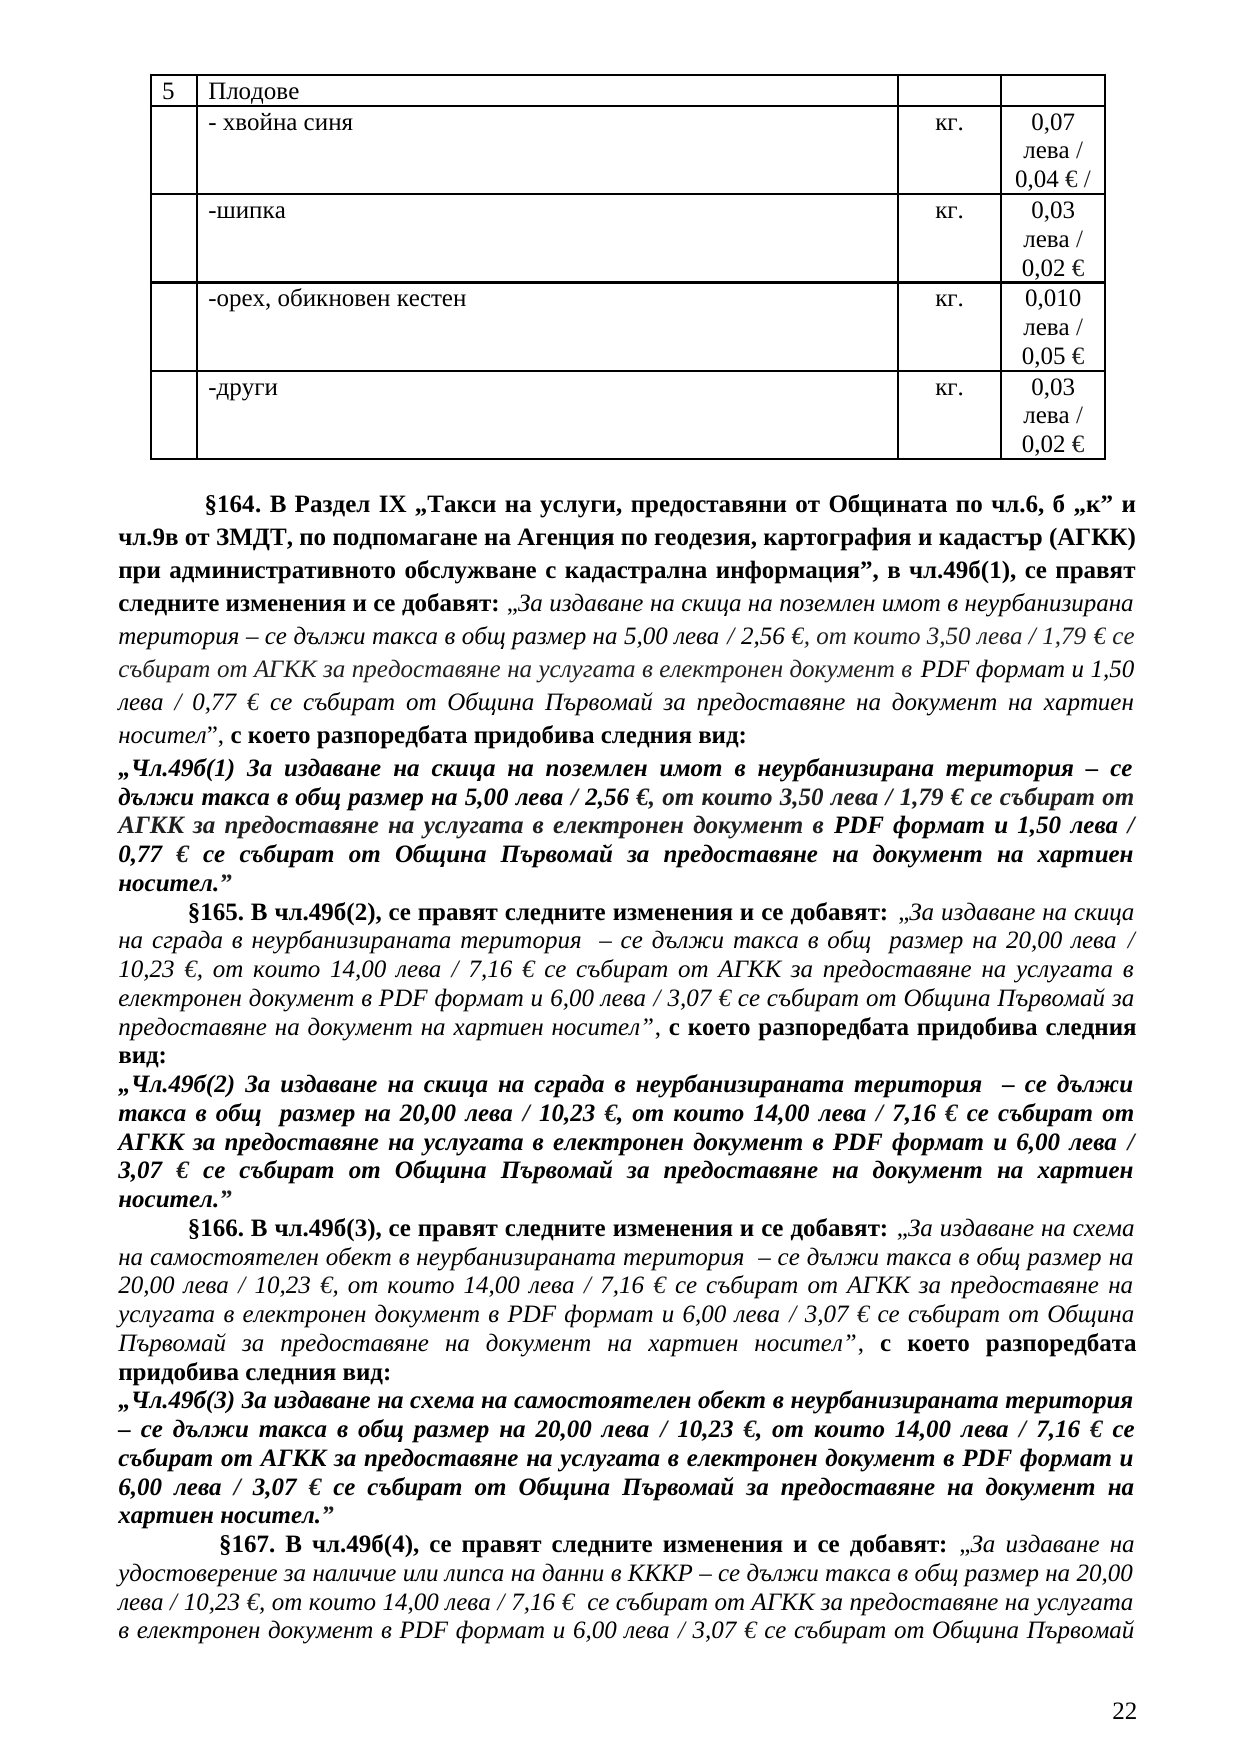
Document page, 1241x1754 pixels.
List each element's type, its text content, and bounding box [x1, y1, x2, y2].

table_cell [152, 195, 196, 281]
table_cell [152, 107, 196, 193]
table_cell 5 [152, 76, 196, 105]
table_cell Плодове [198, 76, 897, 105]
table_cell 0,03 лева / 0,02 € [1002, 195, 1104, 281]
table_cell -орех, обикновен кестен [198, 284, 897, 370]
text §166. В чл.49б(3), се правят следните изменения и се добавят: „За издаване на схема на самостоятелен обект в неурбанизираната територия – се дължи такса в общ размер на 20,00 лева / 10,23 €, от които 14,00 лева / 7,16 € се събират от АГКК за предоставяне на услугата в електронен документ в PDF формат и 6,00 лева / 3,07 € се събират от Община Първомай за предоставяне на документ на хартиен носител”, с което разпоредбата придобива следния вид: [118, 1213, 1137, 1386]
table_cell кг. [899, 284, 1000, 370]
table_cell 0,010 лева / 0,05 € [1002, 284, 1104, 370]
text §167. В чл.49б(4), се правят следните изменения и се добавят: „За издаване на удостоверение за наличие или липса на данни в КККР – се дължи такса в общ размер на 20,00 лева / 10,23 €, от които 14,00 лева / 7,16 € се събират от АГКК за предоставяне на услугата в електронен документ в PDF формат и 6,00 лева / 3,07 € се събират от Община Първомай [118, 1529, 1137, 1644]
table_cell кг. [899, 372, 1000, 458]
table_cell 0,07 лева / 0,04 € / [1002, 107, 1104, 193]
text „Чл.49б(3) За издаване на схема на самостоятелен обект в неурбанизираната територия – се дължи такса в общ размер на 20,00 лева / 10,23 €, от които 14,00 лева / 7,16 € се събират от АГКК за предоставяне на услугата в електронен документ в PDF формат и 6,00 лева / 3,07 € се събират от Община Първомай за предоставяне на документ на хартиен носител.” [118, 1386, 1137, 1529]
table_cell -други [198, 372, 897, 458]
table_cell [152, 284, 196, 370]
text „Чл.49б(1) За издаване на скица на поземлен имот в неурбанизирана територия – се дължи такса в общ размер на 5,00 лева / 2,56 €, от които 3,50 лева / 1,79 € се събират от АГКК за предоставяне на услугата в електронен документ в PDF формат и 1,50 лева / 0,77 € се събират от Община Първомай за предоставяне на документ на хартиен носител.” [118, 753, 1137, 897]
table_cell 0,03 лева / 0,02 € [1002, 372, 1104, 458]
text §164. В Раздел IX „Такси на услуги, предоставяни от Общината по чл.6, б „к” и чл.9в от ЗМДТ, по подпомагане на Агенция по геодезия, картография и кадастър (АГКК) при административното обслужване с кадастрална информация”, в чл.49б(1), се правят следните изменения и се добавят: „За издаване на скица на поземлен имот в неурбанизирана територия – се дължи такса в общ размер на 5,00 лева / 2,56 €, от които 3,50 лева / 1,79 € се събират от АГКК за предоставяне на услугата в електронен документ в PDF формат и 1,50 лева / 0,77 € се събират от Община Първомай за предоставяне на документ на хартиен носител”, с което разпоредбата придобива следния вид: [118, 489, 1137, 749]
table_cell кг. [899, 195, 1000, 281]
text §165. В чл.49б(2), се правят следните изменения и се добавят: „За издаване на скица на сграда в неурбанизираната територия – се дължи такса в общ размер на 20,00 лева / 10,23 €, от които 14,00 лева / 7,16 € се събират от АГКК за предоставяне на услугата в електронен документ в PDF формат и 6,00 лева / 3,07 € се събират от Община Първомай за предоставяне на документ на хартиен носител”, с което разпоредбата придобива следния вид: [118, 897, 1137, 1069]
table_cell [1002, 76, 1104, 105]
table_cell -шипка [198, 195, 897, 281]
table_cell [152, 372, 196, 458]
table_cell кг. [899, 107, 1000, 193]
table_cell - хвойна синя [198, 107, 897, 193]
text „Чл.49б(2) За издаване на скица на сграда в неурбанизираната територия – се дължи такса в общ размер на 20,00 лева / 10,23 €, от които 14,00 лева / 7,16 € се събират от АГКК за предоставяне на услугата в електронен документ в PDF формат и 6,00 лева / 3,07 € се събират от Община Първомай за предоставяне на документ на хартиен носител.” [118, 1069, 1137, 1213]
table_cell [899, 76, 1000, 105]
